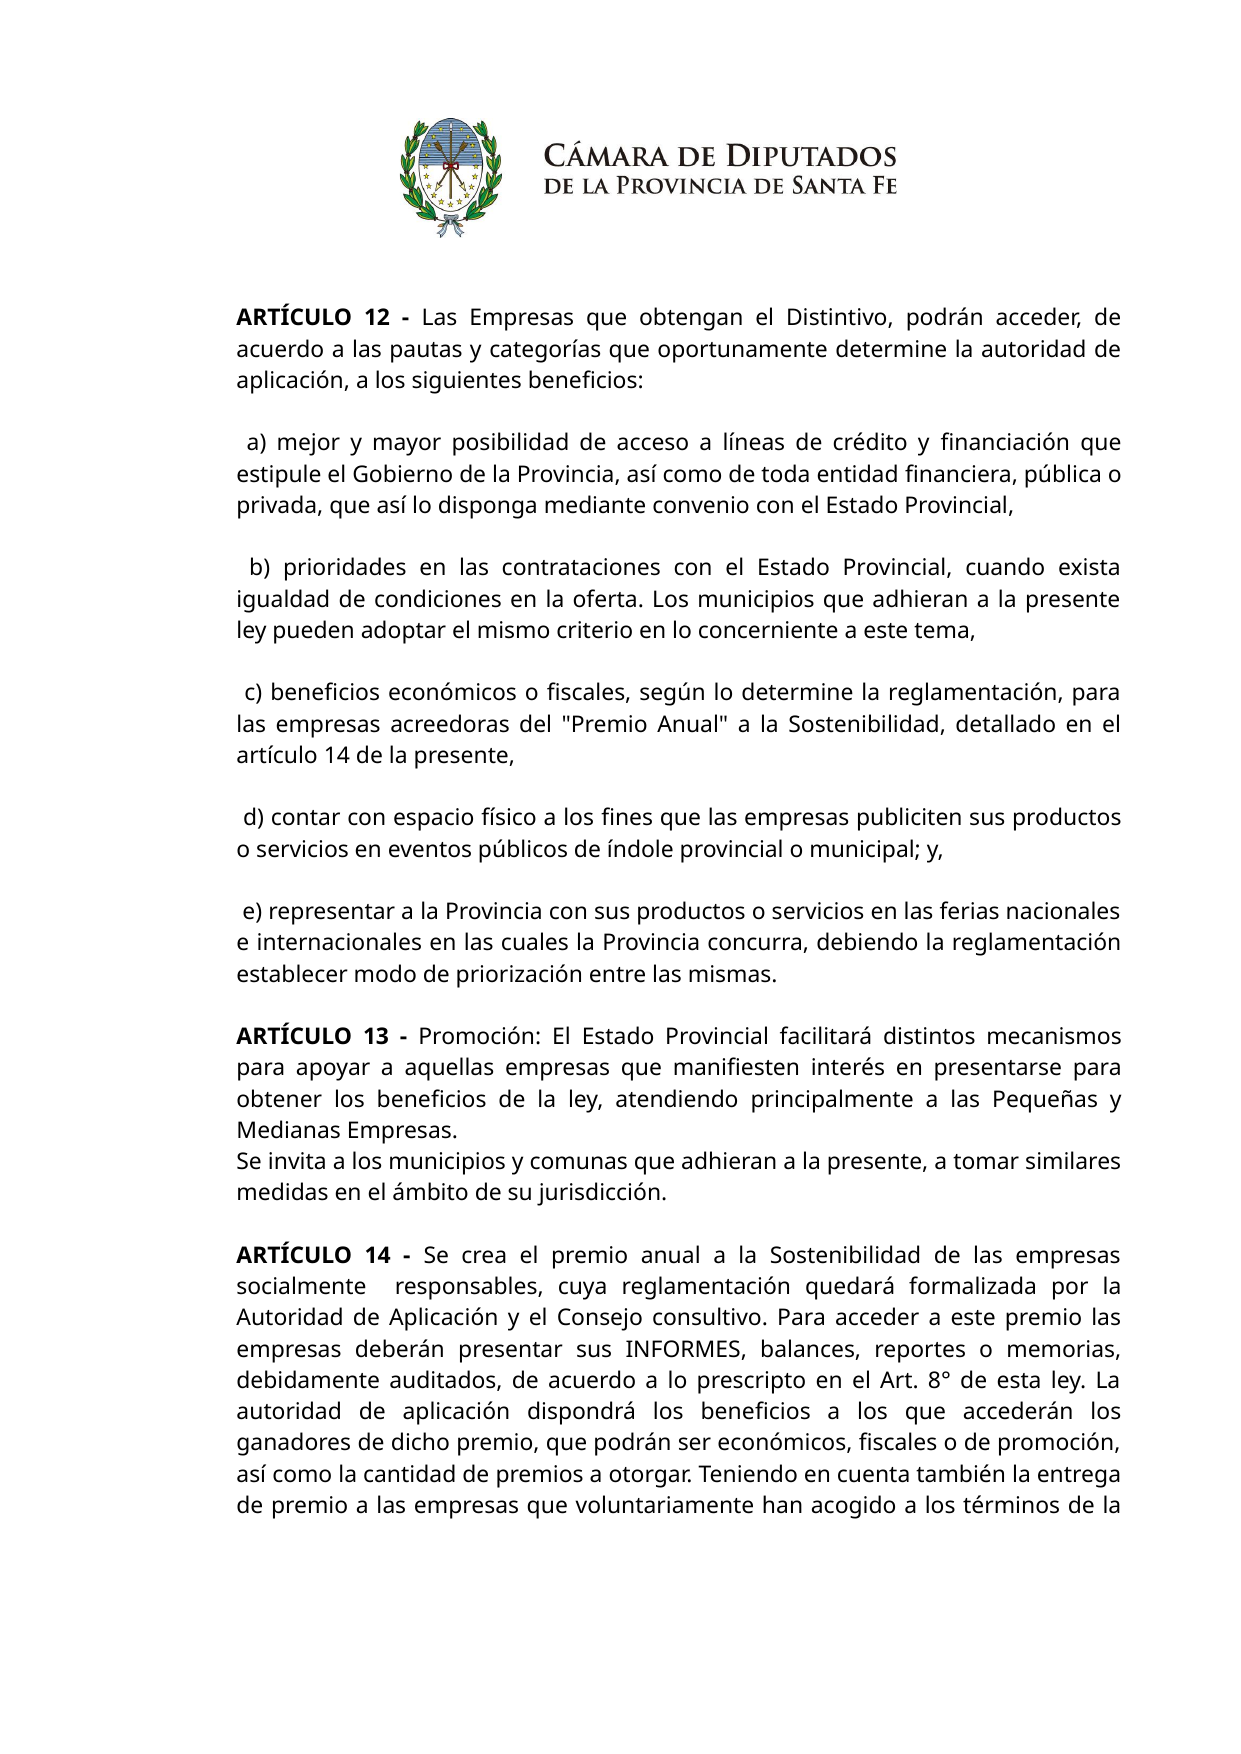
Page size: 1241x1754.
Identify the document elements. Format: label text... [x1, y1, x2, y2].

text c) beneﬁcios económicos o fiscales, según lo determine la reglamentación, para las empresas acreedoras del "Premio Anual" a la Sostenibilidad, detallado en el artículo 14 de la presente, [236, 676, 1122, 770]
text Se invita a los municipios y comunas que adhieran a la presente, a tomar similares medidas en el ámbito de su jurisdicción. [236, 1145, 1122, 1207]
text ARTÍCULO 14 - Se crea el premio anual a la Sostenibilidad de las empresas socialmente responsables, cuya reglamentación quedará formalizada por la Autoridad de Aplicación y el Consejo consultivo. Para acceder a este premio las empresas deberán presentar sus INFORMES, balances, reportes o memorias, debidamente auditados, de acuerdo a lo prescripto en el Art. 8° de esta ley. La autoridad de aplicación dispondrá los beneﬁcios a los que accederán los ganadores de dicho premio, que podrán ser económicos, fiscales o de promoción, así como la cantidad de premios a otorgar. Teniendo en cuenta también la entrega de premio a las empresas que voluntariamente han acogido a los términos de la [236, 1239, 1122, 1520]
picture [399, 118, 897, 242]
text ARTÍCULO 13 - Promoción: El Estado Provincial facilitará distintos mecanismos para apoyar a aquellas empresas que manifiesten interés en presentarse para obtener los beneﬁcios de la ley, atendiendo principalmente a las Pequeñas y Medianas Empresas. [236, 1020, 1122, 1145]
text e) representar a la Provincia con sus productos o servicios en las ferias nacionales e internacionales en las cuales la Provincia concurra, debiendo la reglamentación establecer modo de priorización entre las mismas. [236, 895, 1122, 989]
text ARTÍCULO 12 - Las Empresas que obtengan el Distintivo, podrán acceder, de acuerdo a las pautas y categorías que oportunamente determine la autoridad de aplicación, a los siguientes beneﬁcios: [236, 301, 1122, 395]
text a) mejor y mayor posibilidad de acceso a líneas de crédito y ﬁnanciación que estipule el Gobierno de la Provincia, así como de toda entidad ﬁnanciera, pública o privada, que así lo disponga mediante convenio con el Estado Provincial, [236, 426, 1122, 520]
text b) prioridades en las contrataciones con el Estado Provincial, cuando exista igualdad de condiciones en la oferta. Los municipios que adhieran a la presente ley pueden adoptar el mismo criterio en lo concerniente a este tema, [236, 551, 1122, 645]
text d) contar con espacio físico a los ﬁnes que las empresas publiciten sus productos o servicios en eventos públicos de índole provincial o municipal; y, [236, 801, 1122, 864]
